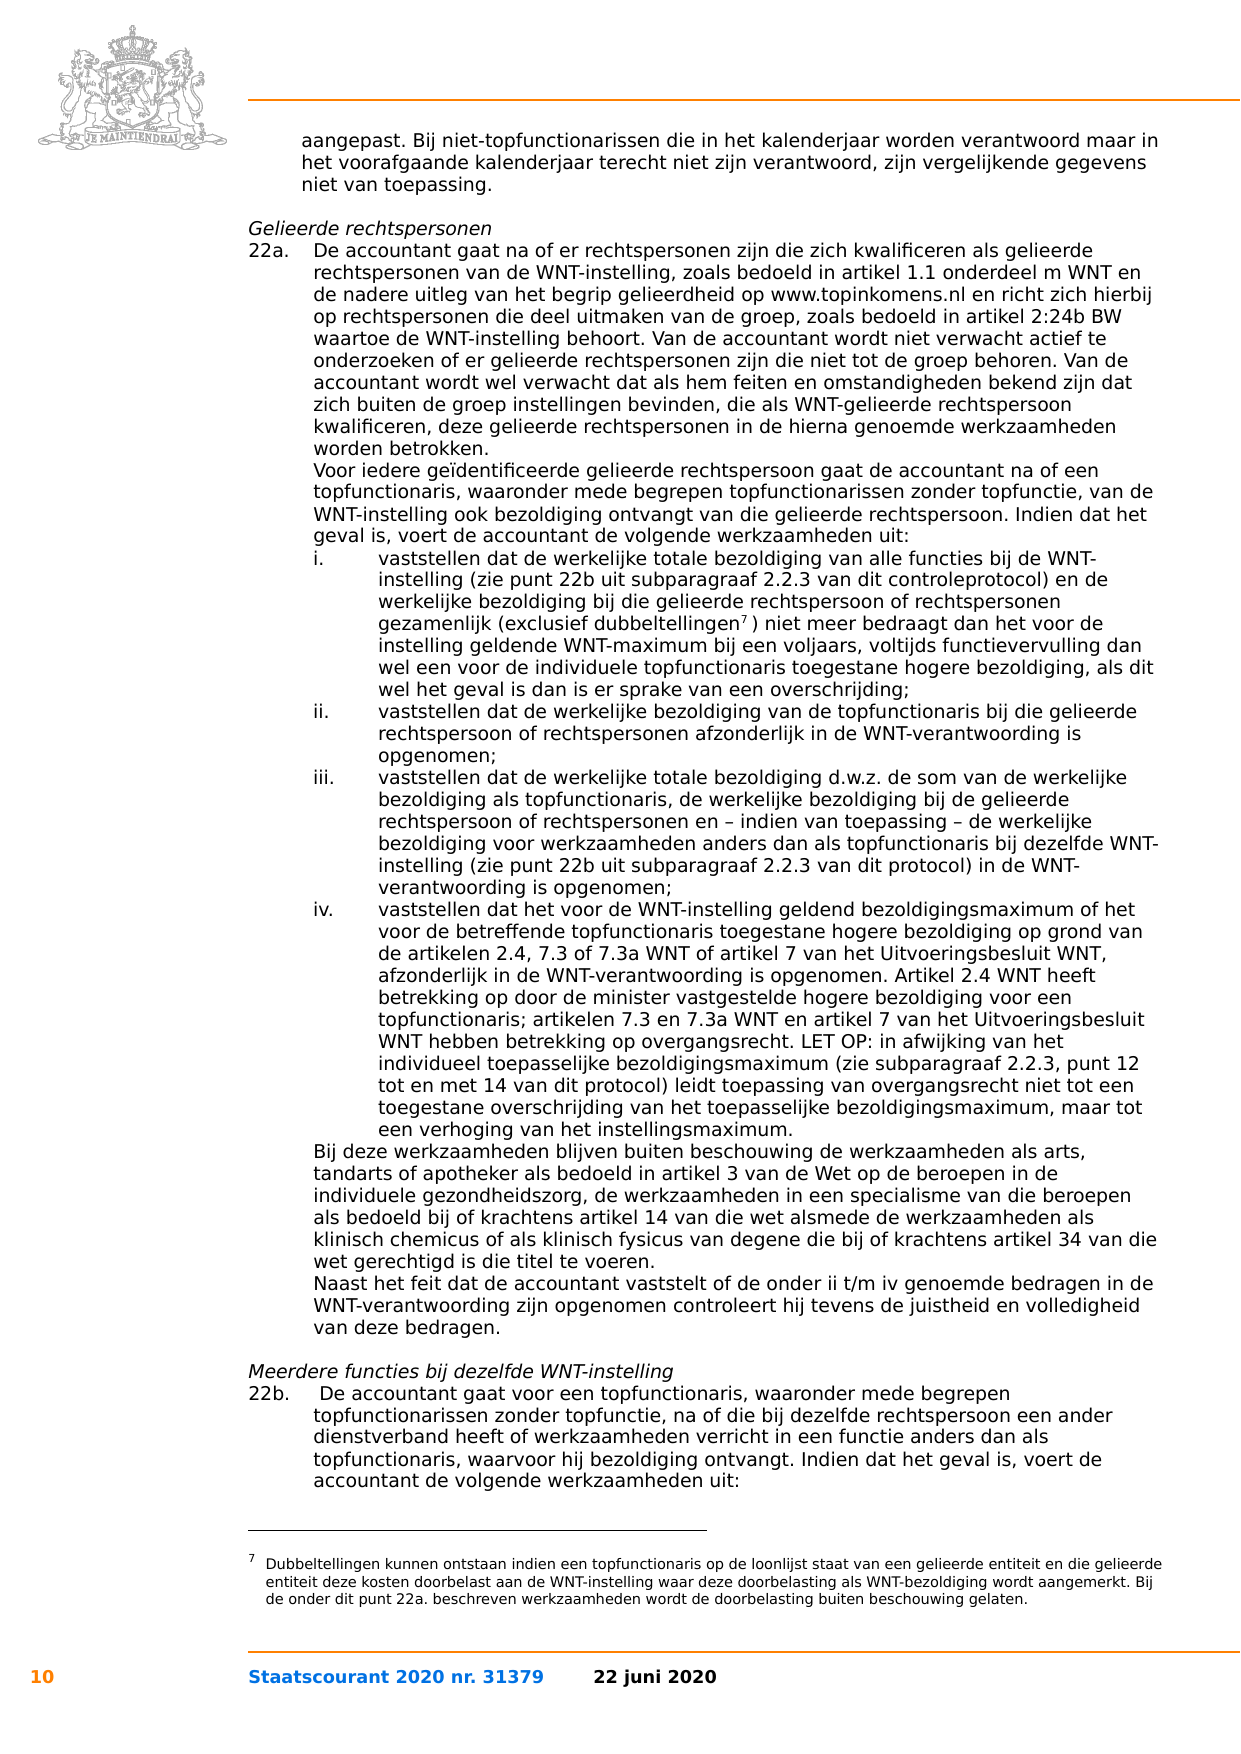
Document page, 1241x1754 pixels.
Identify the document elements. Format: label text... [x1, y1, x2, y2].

text Bij deze werkzaamheden blijven buiten beschouwing de werkzaamheden als arts, tandarts of apotheker als bedoeld in artikel 3 van de Wet op de beroepen in de individuele gezondheidszorg, de werkzaamheden in een specialisme van die beroepen als bedoeld bij of krachtens artikel 14 van die wet alsmede de werkzaamheden als klinisch chemicus of als klinisch fysicus van degene die bij of krachtens artikel 34 van die wet gerechtigd is die titel te voeren. [313, 1141, 1163, 1273]
text 22b. De accountant gaat voor een topfunctionaris, waaronder mede begrepen topfunctionarissen zonder topfunctie, na of die bij dezelfde rechtspersoon een ander dienstverband heeft of werkzaamheden verricht in een functie anders dan als topfunctionaris, waarvoor hij bezoldiging ontvangt. Indien dat het geval is, voert de accountant de volgende werkzaamheden uit: [248, 1382, 1163, 1492]
text Dubbeltellingen kunnen ontstaan indien een topfunctionaris op de loonlijst staat van een gelieerde entiteit en die gelieerde entiteit deze kosten doorbelast aan de WNT-instelling waar deze doorbelasting als WNT-bezoldiging wordt aangemerkt. Bij de onder dit punt 22a. beschreven werkzaamheden wordt de doorbelasting buiten beschouwing gelaten. [248, 1552, 1163, 1608]
text ii. vaststellen dat de werkelijke bezoldiging van de topfunctionaris bij die gelieerde rechtspersoon of rechtspersonen afzonderlijk in de WNT-verantwoording is opgenomen; [313, 701, 1163, 767]
subtitle Meerdere functies bij dezelfde WNT-instelling [248, 1361, 1163, 1382]
text Naast het feit dat de accountant vaststelt of de onder ii t/m iv genoemde bedragen in de WNT-verantwoording zijn opgenomen controleert hij tevens de juistheid en volledigheid van deze bedragen. [313, 1273, 1163, 1339]
picture [38, 25, 227, 150]
text Voor iedere geïdentificeerde gelieerde rechtspersoon gaat de accountant na of een topfunctionaris, waaronder mede begrepen topfunctionarissen zonder topfunctie, van de WNT-instelling ook bezoldiging ontvangt van die gelieerde rechtspersoon. Indien dat het geval is, voert de accountant de volgende werkzaamheden uit: [313, 459, 1163, 547]
text iv. vaststellen dat het voor de WNT-instelling geldend bezoldigingsmaximum of het voor de betreffende topfunctionaris toegestane hogere bezoldiging op grond van de artikelen 2.4, 7.3 of 7.3a WNT of artikel 7 van het Uitvoeringsbesluit WNT, afzonderlijk in de WNT-verantwoording is opgenomen. Artikel 2.4 WNT heeft betrekking op door de minister vastgestelde hogere bezoldiging voor een topfunctionaris; artikelen 7.3 en 7.3a WNT en artikel 7 van het Uitvoeringsbesluit WNT hebben betrekking op overgangsrecht. LET OP: in afwijking van het individueel toepasselijke bezoldigingsmaximum (zie subparagraaf 2.2.3, punt 12 tot en met 14 van dit protocol) leidt toepassing van overgangsrecht niet tot een toegestane overschrijding van het toepasselijke bezoldigingsmaximum, maar tot een verhoging van het instellingsmaximum. [313, 899, 1163, 1141]
text aangepast. Bij niet-topfunctionarissen die in het kalenderjaar worden verantwoord maar in het voorafgaande kalenderjaar terecht niet zijn verantwoord, zijn vergelijkende gegevens niet van toepassing. [248, 130, 1163, 196]
subtitle Gelieerde rechtspersonen [248, 218, 1163, 240]
text iii. vaststellen dat de werkelijke totale bezoldiging d.w.z. de som van de werkelijke bezoldiging als topfunctionaris, de werkelijke bezoldiging bij de gelieerde rechtspersoon of rechtspersonen en – indien van toepassing – de werkelijke bezoldiging voor werkzaamheden anders dan als topfunctionaris bij dezelfde WNT-instelling (zie punt 22b uit subparagraaf 2.2.3 van dit protocol) in de WNT-verantwoording is opgenomen; [313, 767, 1163, 899]
text 22a. De accountant gaat na of er rechtspersonen zijn die zich kwalificeren als gelieerde rechtspersonen van de WNT-instelling, zoals bedoeld in artikel 1.1 onderdeel m WNT en de nadere uitleg van het begrip gelieerdheid op www.topinkomens.nl en richt zich hierbij op rechtspersonen die deel uitmaken van de groep, zoals bedoeld in artikel 2:24b BW waartoe de WNT-instelling behoort. Van de accountant wordt niet verwacht actief te onderzoeken of er gelieerde rechtspersonen zijn die niet tot de groep behoren. Van de accountant wordt wel verwacht dat als hem feiten en omstandigheden bekend zijn dat zich buiten de groep instellingen bevinden, die als WNT-gelieerde rechtspersoon kwalificeren, deze gelieerde rechtspersonen in de hierna genoemde werkzaamheden worden betrokken. [248, 240, 1163, 459]
text i. vaststellen dat de werkelijke totale bezoldiging van alle functies bij de WNT-instelling (zie punt 22b uit subparagraaf 2.2.3 van dit controleprotocol) en de werkelijke bezoldiging bij die gelieerde rechtspersoon of rechtspersonen gezamenlijk (exclusief dubbeltellingen) niet meer bedraagt dan het voor de instelling geldende WNT-maximum bij een voljaars, voltijds functievervulling dan wel een voor de individuele topfunctionaris toegestane hogere bezoldiging, als dit wel het geval is dan is er sprake van een overschrijding; [313, 547, 1163, 701]
